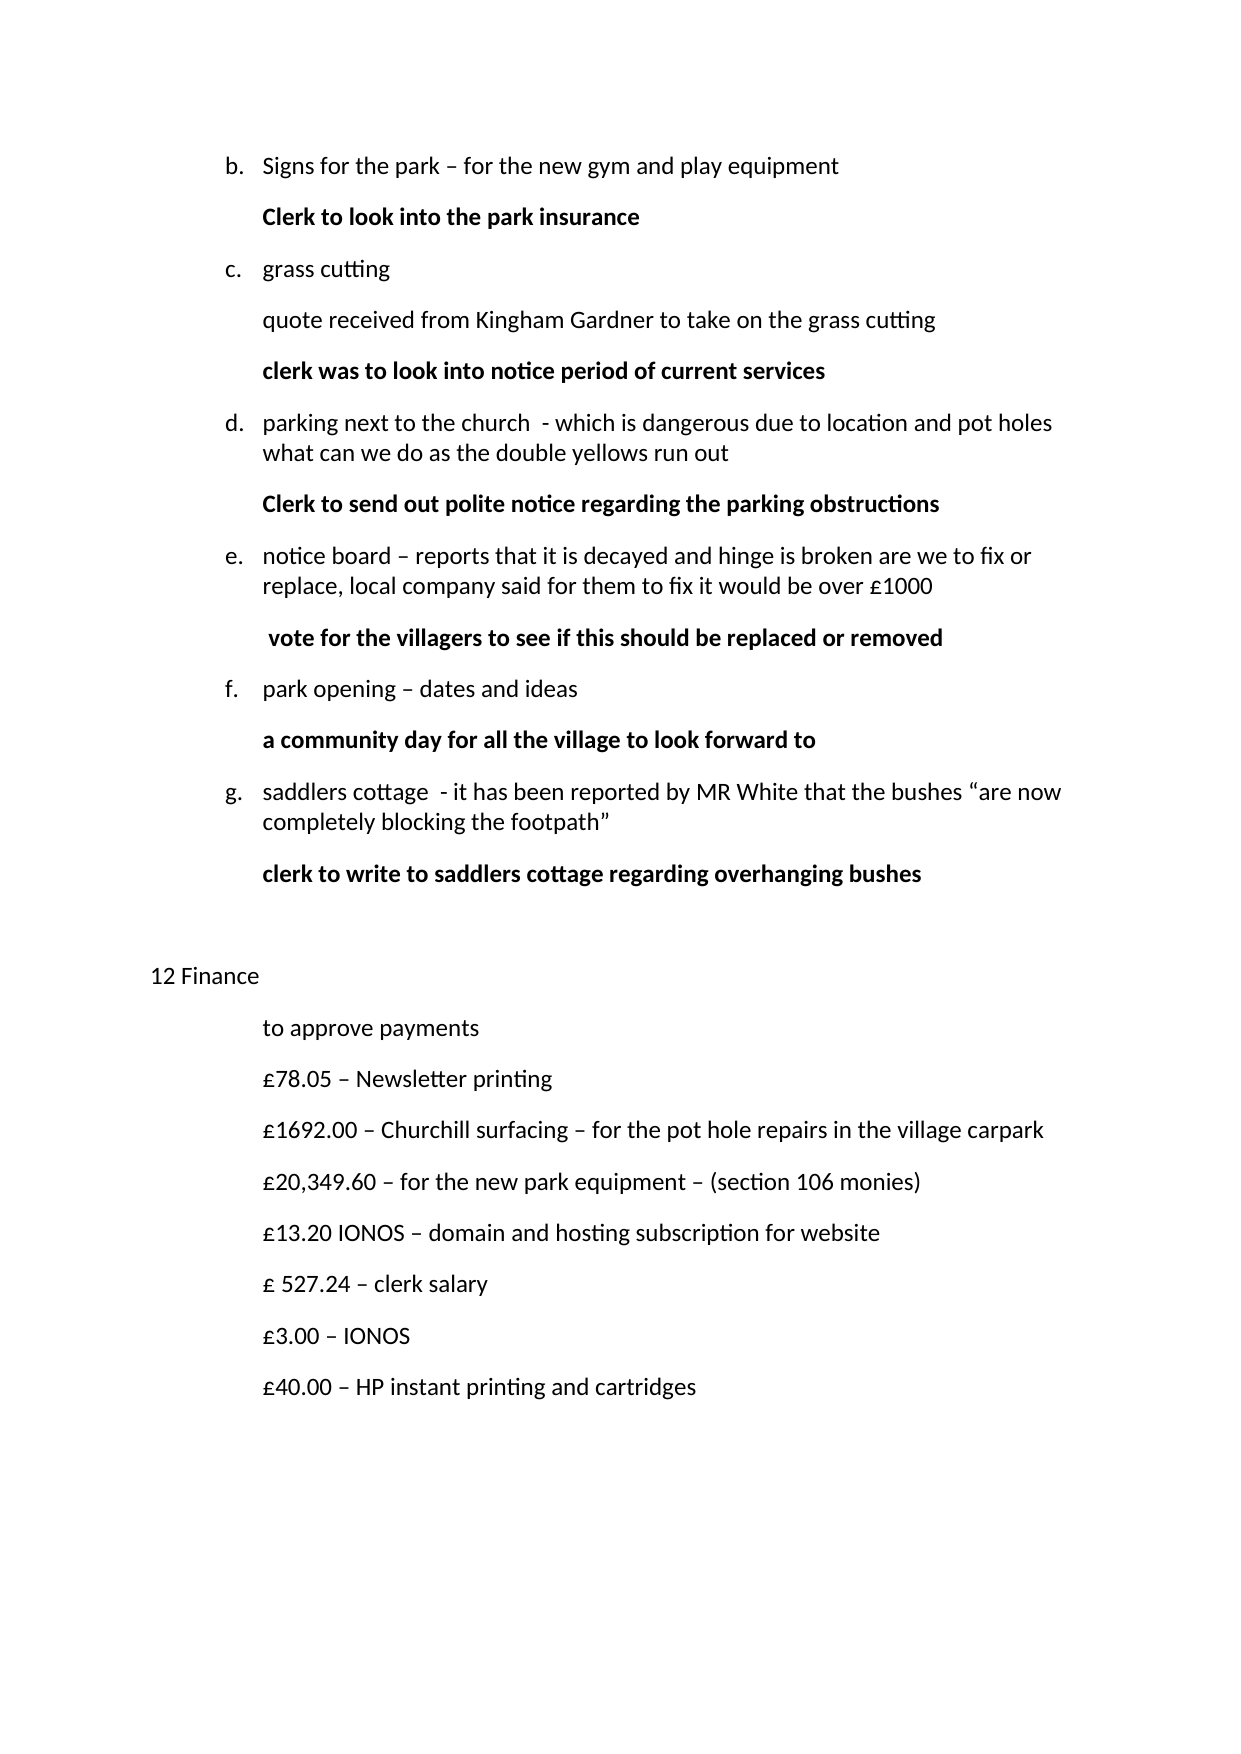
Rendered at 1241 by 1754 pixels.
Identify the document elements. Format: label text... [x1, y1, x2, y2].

text to approve payments [262, 1012, 1090, 1042]
text £40.00 – HP instant printing and cartridges [262, 1371, 1090, 1402]
list parking next to the church - which is dangerous due to location and pot holes what can we do as the double yellows run out [225, 407, 1090, 468]
text Clerk to send out polite notice regarding the parking obstructions [262, 489, 1090, 519]
text vote for the villagers to see if this should be replaced or removed [262, 622, 1090, 652]
text £20,349.60 – for the new park equipment – (section 106 monies) [262, 1166, 1090, 1196]
text clerk to write to saddlers cottage regarding overhanging bushes [262, 858, 1090, 888]
text a community day for all the village to look forward to [262, 724, 1090, 755]
list park opening – dates and ideas [225, 673, 1090, 704]
list grass cutting [225, 253, 1090, 283]
text clerk was to look into notice period of current services [262, 355, 1090, 386]
text £3.00 – IONOS [262, 1320, 1090, 1351]
text £13.20 IONOS – domain and hosting subscription for website [262, 1217, 1090, 1248]
list Signs for the park – for the new gym and play equipment [225, 150, 1090, 181]
text £78.05 – Newsletter printing [262, 1063, 1090, 1094]
text quote received from Kingham Gardner to take on the grass cutting [262, 304, 1090, 334]
text Clerk to look into the park insurance [262, 201, 1090, 232]
text 12 Finance [150, 961, 1090, 991]
text £1692.00 – Churchill surfacing – for the pot hole repairs in the village carpark [262, 1114, 1090, 1145]
text £ 527.24 – clerk salary [262, 1269, 1090, 1299]
list saddlers cottage - it has been reported by MR White that the bushes “are now completely blocking the footpath” [225, 776, 1090, 837]
list notice board – reports that it is decayed and hinge is broken are we to fix or replace, local company said for them to fix it would be over £1000 [225, 540, 1090, 601]
